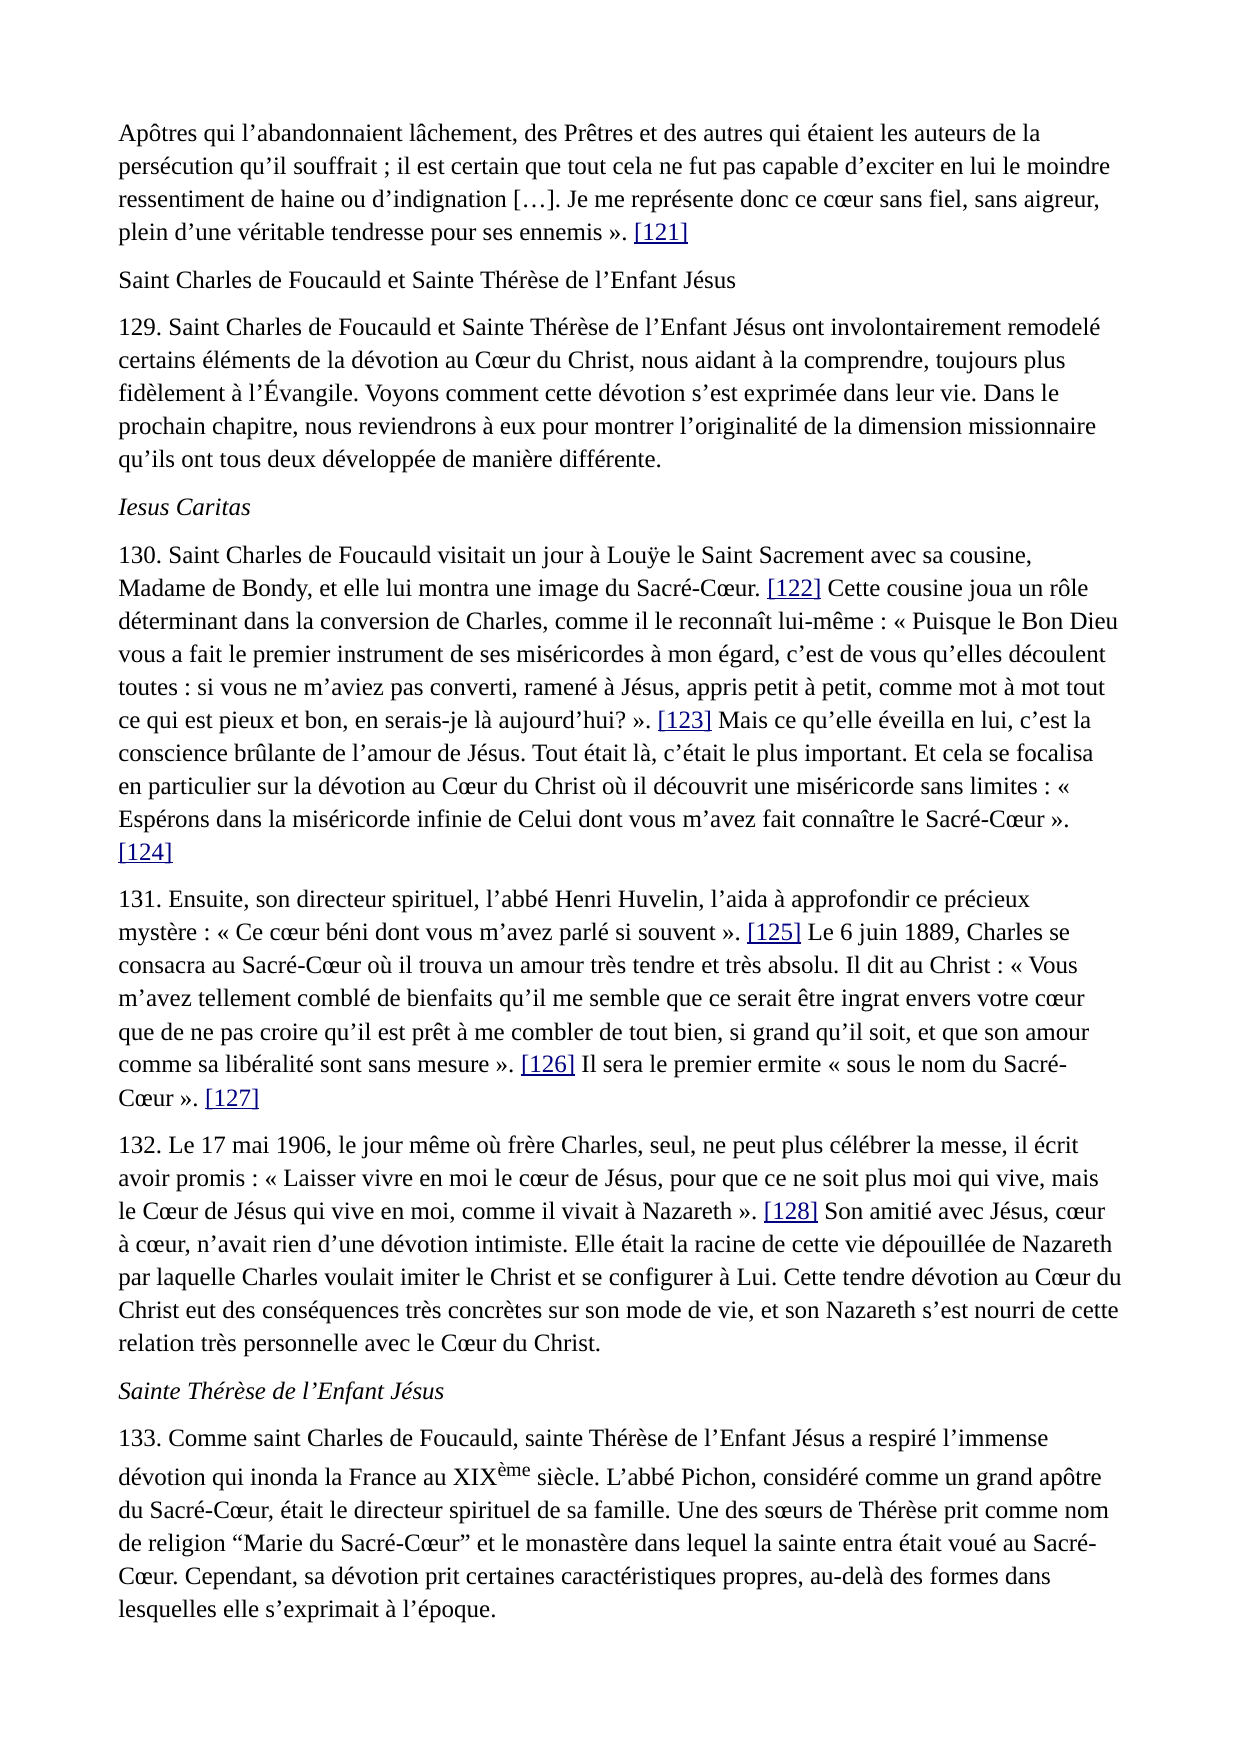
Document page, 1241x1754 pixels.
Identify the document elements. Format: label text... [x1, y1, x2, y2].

text Saint Charles de Foucauld et Sainte Thérèse de l’Enfant Jésus [118, 265, 1122, 293]
text 131. Ensuite, son directeur spirituel, l’abbé Henri Huvelin, l’aida à approfondir ce précieux mystère : « Ce cœur béni dont vous m’avez parlé si souvent ». [125] Le 6 juin 1889, Charles se consacra au Sacré-Cœur où il trouva un amour très tendre et très absolu. Il dit au Christ : « Vous m’avez tellement comblé de bienfaits qu’il me semble que ce serait être ingrat envers votre cœur que de ne pas croire qu’il est prêt à me combler de tout bien, si grand qu’il soit, et que son amour comme sa libéralité sont sans mesure ». [126] Il sera le premier ermite « sous le nom du Sacré-Cœur ». [127] [118, 884, 1122, 1111]
text Apôtres qui l’abandonnaient lâchement, des Prêtres et des autres qui étaient les auteurs de la persécution qu’il souffrait ; il est certain que tout cela ne fut pas capable d’exciter en lui le moindre ressentiment de haine ou d’indignation […]. Je me représente donc ce cœur sans fiel, sans aigreur, plein d’une véritable tendresse pour ses ennemis ». [121] [118, 118, 1122, 246]
text 133. Comme saint Charles de Foucauld, sainte Thérèse de l’Enfant Jésus a respiré l’immense dévotion qui inonda la France au XIXème siècle. L’abbé Pichon, considéré comme un grand apôtre du Sacré-Cœur, était le directeur spirituel de sa famille. Une des sœurs de Thérèse prit comme nom de religion “Marie du Sacré-Cœur” et le monastère dans lequel la sainte entra était voué au Sacré-Cœur. Cependant, sa dévotion prit certaines caractéristiques propres, au-delà des formes dans lesquelles elle s’exprimait à l’époque. [118, 1423, 1122, 1623]
text 130. Saint Charles de Foucauld visitait un jour à Louÿe le Saint Sacrement avec sa cousine, Madame de Bondy, et elle lui montra une image du Sacré-Cœur. [122] Cette cousine joua un rôle déterminant dans la conversion de Charles, comme il le reconnaît lui-même : « Puisque le Bon Dieu vous a fait le premier instrument de ses miséricordes à mon égard, c’est de vous qu’elles découlent toutes : si vous ne m’aviez pas converti, ramené à Jésus, appris petit à petit, comme mot à mot tout ce qui est pieux et bon, en serais-je là aujourd’hui? ». [123] Mais ce qu’elle éveilla en lui, c’est la conscience brûlante de l’amour de Jésus. Tout était là, c’était le plus important. Et cela se focalisa en particulier sur la dévotion au Cœur du Christ où il découvrit une miséricorde sans limites : « Espérons dans la miséricorde infinie de Celui dont vous m’avez fait connaître le Sacré-Cœur ». [124] [118, 540, 1122, 866]
text 132. Le 17 mai 1906, le jour même où frère Charles, seul, ne peut plus célébrer la messe, il écrit avoir promis : « Laisser vivre en moi le cœur de Jésus, pour que ce ne soit plus moi qui vive, mais le Cœur de Jésus qui vive en moi, comme il vivait à Nazareth ». [128] Son amitié avec Jésus, cœur à cœur, n’avait rien d’une dévotion intimiste. Elle était la racine de cette vie dépouillée de Nazareth par laquelle Charles voulait imiter le Christ et se configurer à Lui. Cette tendre dévotion au Cœur du Christ eut des conséquences très concrètes sur son mode de vie, et son Nazareth s’est nourri de cette relation très personnelle avec le Cœur du Christ. [118, 1130, 1122, 1357]
text 129. Saint Charles de Foucauld et Sainte Thérèse de l’Enfant Jésus ont involontairement remodelé certains éléments de la dévotion au Cœur du Christ, nous aidant à la comprendre, toujours plus fidèlement à l’Évangile. Voyons comment cette dévotion s’est exprimée dans leur vie. Dans le prochain chapitre, nous reviendrons à eux pour montrer l’originalité de la dimension missionnaire qu’ils ont tous deux développée de manière différente. [118, 312, 1122, 473]
text Sainte Thérèse de l’Enfant Jésus [118, 1376, 1122, 1405]
text Iesus Caritas [118, 492, 1122, 521]
